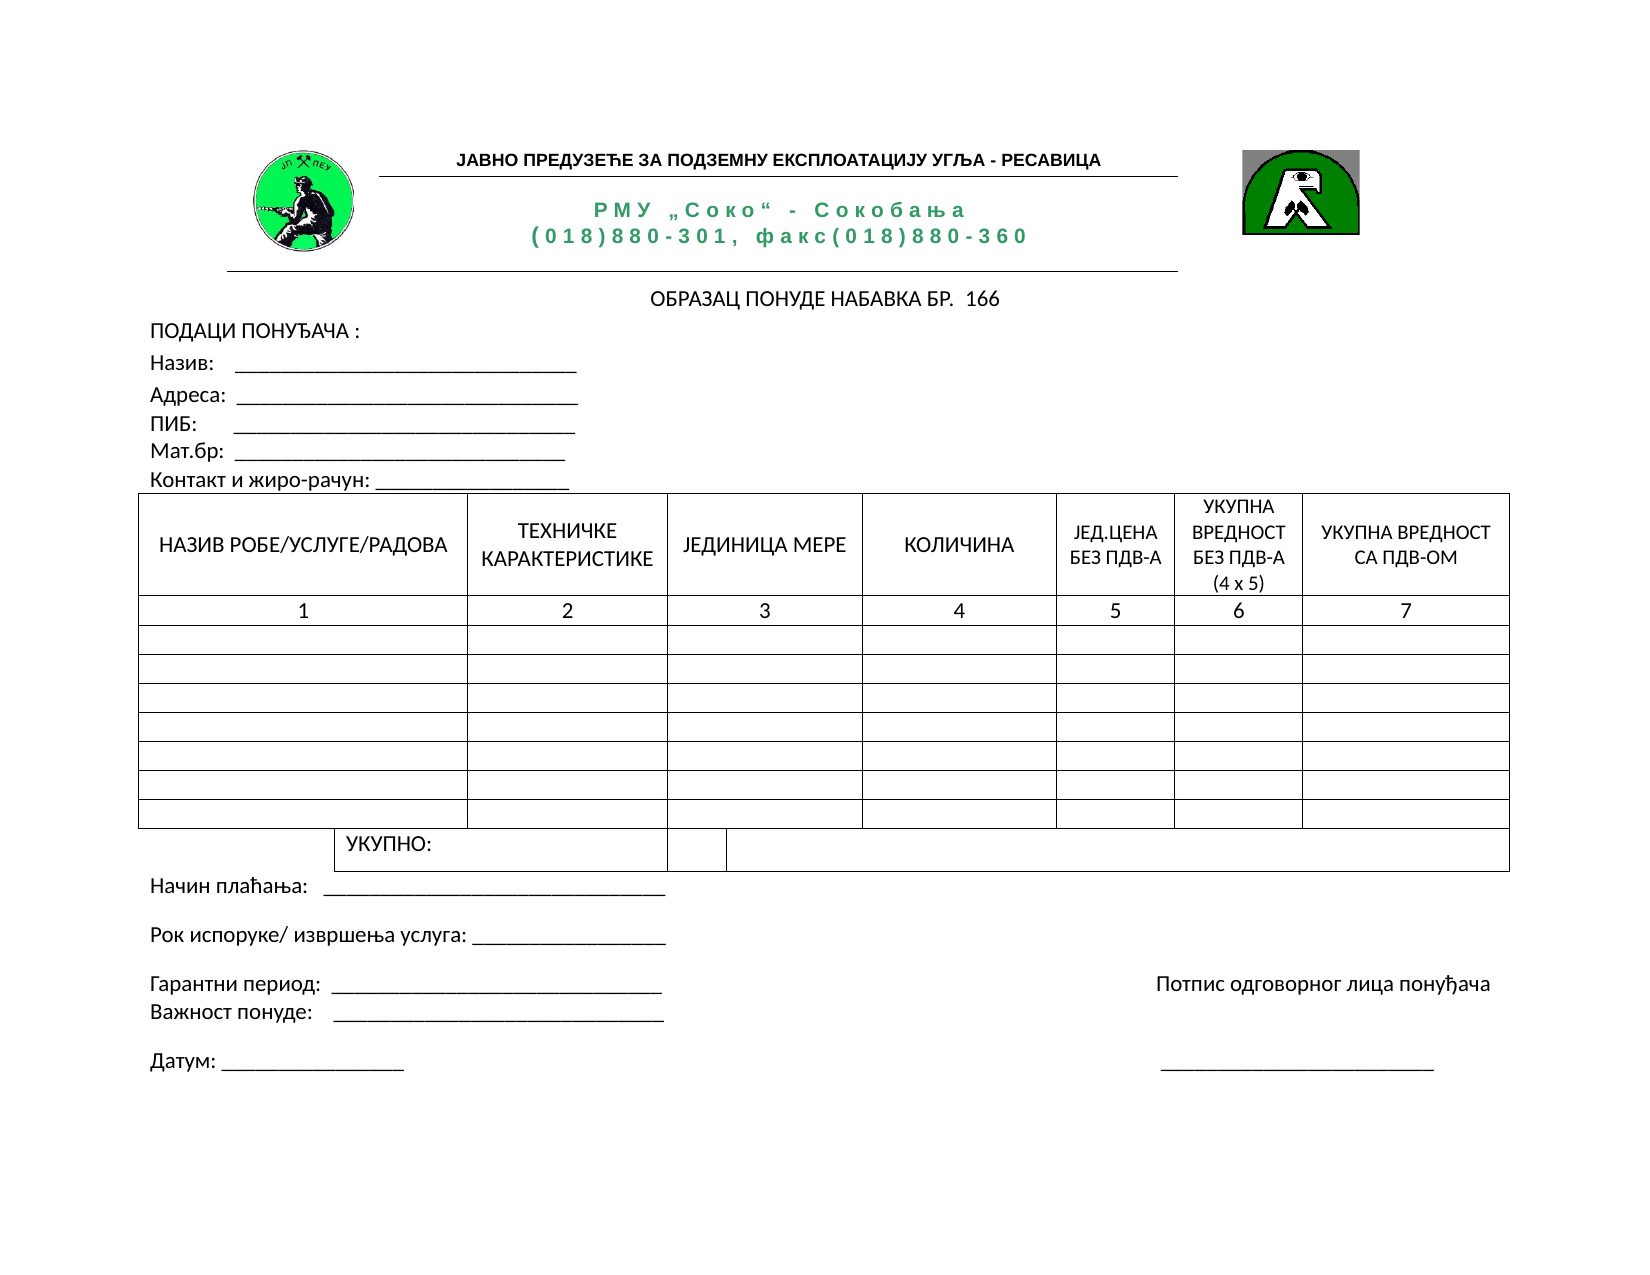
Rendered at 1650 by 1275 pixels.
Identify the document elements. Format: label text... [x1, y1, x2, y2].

table_header ЈАВНО ПРЕДУЗЕЋЕ ЗА ПОДЗЕМНУ ЕКСПЛОАТАЦИЈУ УГЉА - РЕСАВИЦА [379, 150, 1178, 176]
table_cell [668, 800, 862, 828]
table_cell 3 [668, 596, 862, 624]
table_cell 4 [863, 596, 1056, 624]
table_cell [1175, 771, 1302, 799]
picture [1242, 150, 1360, 235]
table_cell [1057, 626, 1174, 653]
table_cell [1175, 800, 1302, 828]
table_cell [139, 655, 467, 683]
table_cell [1057, 713, 1174, 741]
table_header ЈЕДИНИЦА МЕРЕ [668, 494, 862, 595]
table_cell [1175, 626, 1302, 653]
table_cell [1057, 800, 1174, 828]
table_header КОЛИЧИНА [863, 494, 1056, 595]
table_header [1178, 150, 1424, 271]
table_cell [1057, 684, 1174, 712]
table_cell [468, 800, 667, 828]
picture [252, 150, 354, 252]
table_cell [1175, 655, 1302, 683]
text Начин плаћања: ______________________________ [150, 872, 1500, 899]
table_cell [668, 655, 862, 683]
table_cell [1303, 800, 1509, 828]
table_cell [1175, 713, 1302, 741]
table_cell [468, 626, 667, 653]
table_cell [863, 742, 1056, 770]
table_header ЈЕД.ЦЕНА БЕЗ ПДВ-А [1057, 494, 1174, 595]
text ПОДАЦИ ПОНУЂАЧА : [150, 316, 1500, 344]
table_cell [468, 771, 667, 799]
table_cell РМУ „Соко“ - Сокобања (018)880-301, факс(018)880-360 [379, 177, 1178, 271]
table_cell [139, 800, 467, 828]
table_cell [468, 713, 667, 741]
table_cell [1303, 626, 1509, 653]
table_cell [468, 655, 667, 683]
table_cell 5 [1057, 596, 1174, 624]
table_cell [139, 742, 467, 770]
table_cell [668, 771, 862, 799]
table_cell [139, 713, 467, 741]
table_cell [468, 684, 667, 712]
table_cell [139, 626, 467, 653]
table_cell [727, 829, 1509, 871]
table_cell [863, 655, 1056, 683]
table_cell [1057, 655, 1174, 683]
text Гарантни период: _____________________________ Потпис одговорног лица понуђача Важност понуде: _____________________________ [150, 969, 1500, 1025]
table_cell [863, 626, 1056, 653]
table_cell [668, 684, 862, 712]
table_cell [668, 713, 862, 741]
text ОБРАЗАЦ ПОНУДЕ НАБАВКА БР. 166 [150, 284, 1500, 312]
table_cell [863, 713, 1056, 741]
table_header ТЕХНИЧКЕ КАРАКТЕРИСТИКЕ [468, 494, 667, 595]
text Адреса: ______________________________ [150, 381, 1500, 409]
table_cell [139, 829, 334, 871]
table_cell [1175, 742, 1302, 770]
table_cell [468, 742, 667, 770]
table_cell [1303, 713, 1509, 741]
text Мат.бр: _____________________________ [150, 437, 1500, 465]
table_cell [1057, 742, 1174, 770]
table_cell 1 [139, 596, 467, 624]
text Назив: ______________________________ [150, 348, 1500, 376]
table_cell [1057, 771, 1174, 799]
table_cell [139, 684, 467, 712]
text Контакт и жиро-рачун: _________________ [150, 465, 1500, 493]
table_cell [1303, 655, 1509, 683]
table_cell [1303, 742, 1509, 770]
table_cell 6 [1175, 596, 1302, 624]
table_header УКУПНА ВРЕДНОСТ БЕЗ ПДВ-А (4 x 5) [1175, 494, 1302, 595]
table_cell 2 [468, 596, 667, 624]
text ПИБ: ______________________________ [150, 409, 1500, 437]
table_cell 7 [1303, 596, 1509, 624]
table_cell [668, 742, 862, 770]
table_header УКУПНА ВРЕДНОСТ СА ПДВ-ОМ [1303, 494, 1509, 595]
table_cell [1303, 771, 1509, 799]
text Рок испоруке/ извршења услуга: _________________ [150, 920, 1500, 948]
table_cell [863, 684, 1056, 712]
table_header [227, 150, 379, 271]
table_cell [1175, 684, 1302, 712]
table_header НАЗИВ РОБЕ/УСЛУГЕ/РАДОВА [139, 494, 467, 595]
table_cell УКУПНО: [335, 829, 667, 871]
table_cell [668, 626, 862, 653]
table_cell [1303, 684, 1509, 712]
table_cell [139, 771, 467, 799]
text Датум: ________________ ________________________ [150, 1046, 1500, 1074]
table_cell [863, 771, 1056, 799]
table_cell [668, 829, 726, 871]
table_cell [863, 800, 1056, 828]
